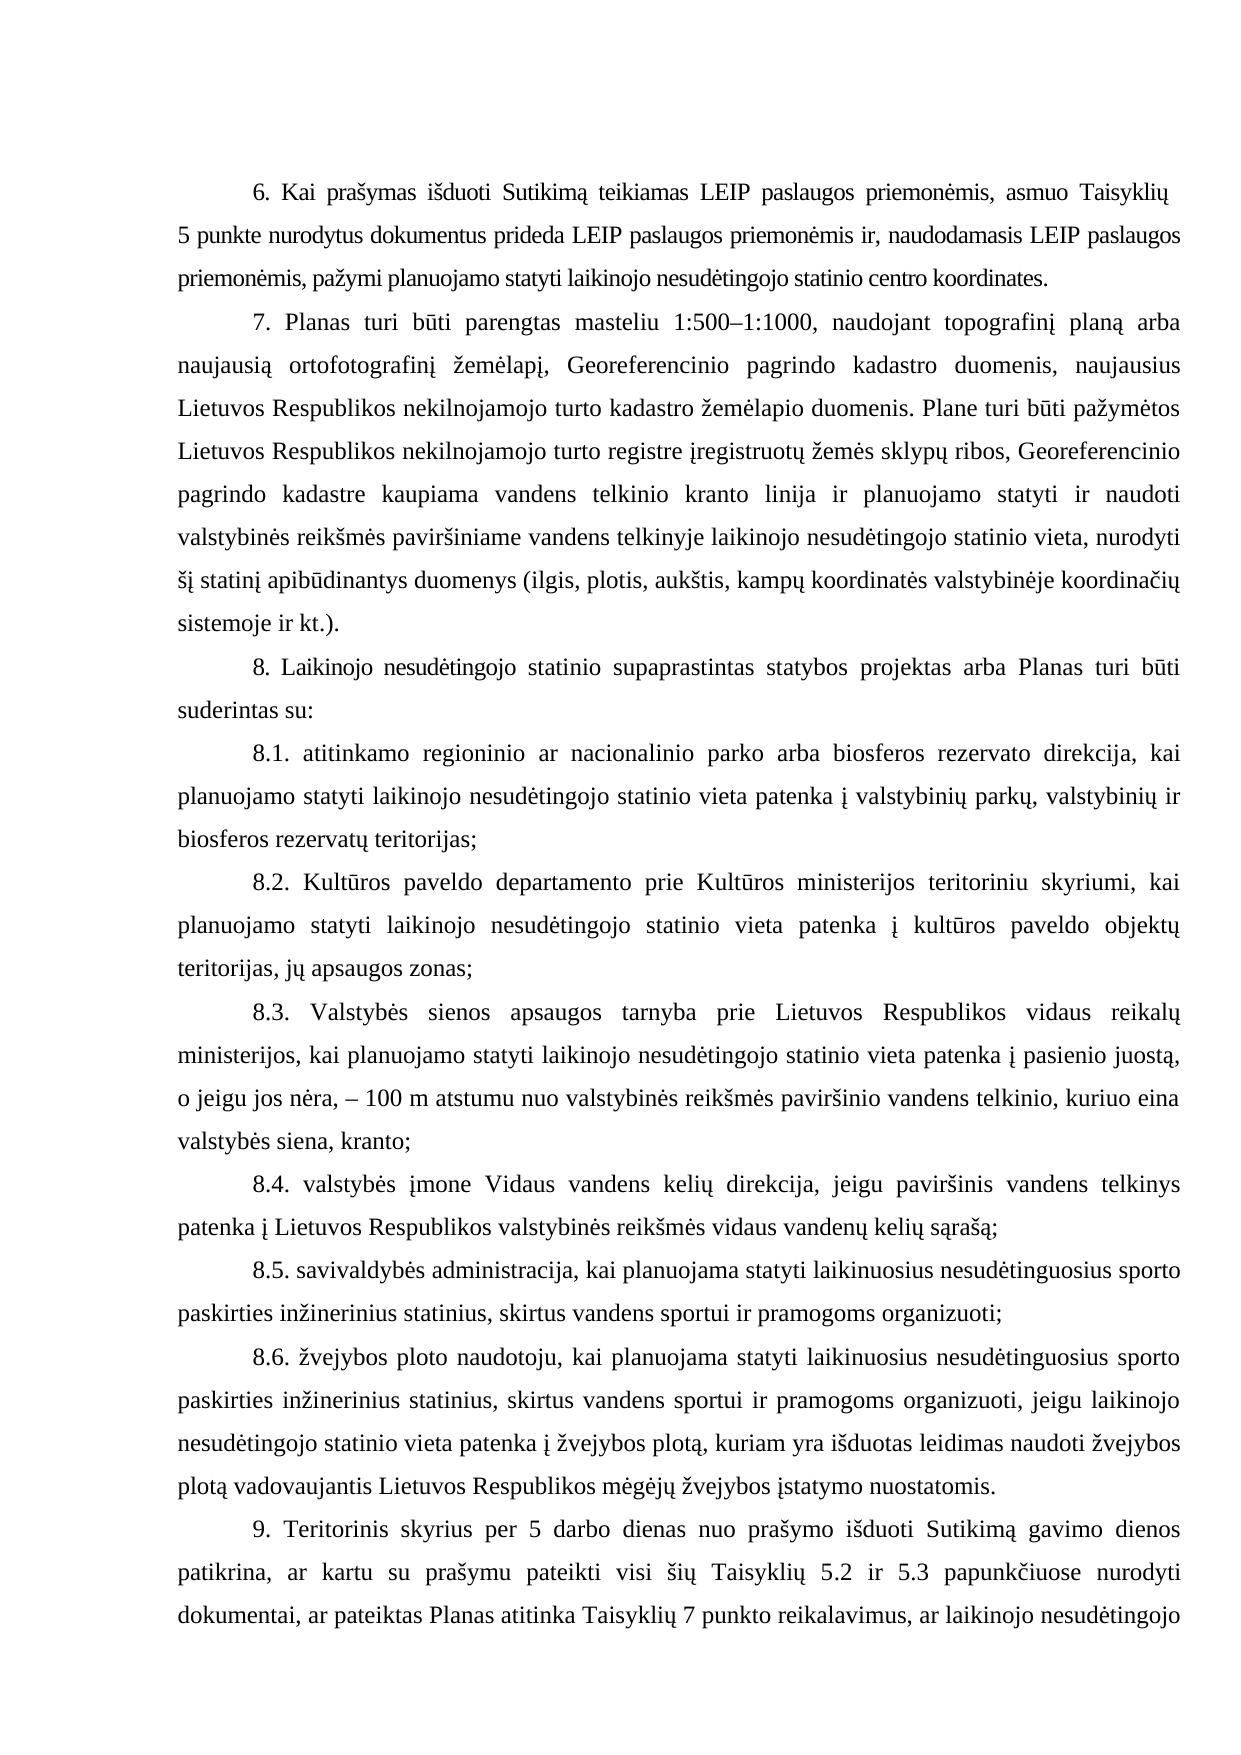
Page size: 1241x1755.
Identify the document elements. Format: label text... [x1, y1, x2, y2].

text 8.5. savivaldybės administracija, kai planuojama statyti laikinuosius nesudėtinguosius sporto paskirties inžinerinius statinius, skirtus vandens sportui ir pramogoms organizuoti; [177, 1255, 1181, 1327]
text 8.6. žvejybos ploto naudotoju, kai planuojama statyti laikinuosius nesudėtinguosius sporto paskirties inžinerinius statinius, skirtus vandens sportui ir pramogoms organizuoti, jeigu laikinojo nesudėtingojo statinio vieta patenka į žvejybos plotą, kuriam yra išduotas leidimas naudoti žvejybos plotą vadovaujantis Lietuvos Respublikos mėgėjų žvejybos įstatymo nuostatomis. [177, 1342, 1181, 1500]
text 8.2. Kultūros paveldo departamento prie Kultūros ministerijos teritoriniu skyriumi, kai planuojamo statyti laikinojo nesudėtingojo statinio vieta patenka į kultūros paveldo objektų teritorijas, jų apsaugos zonas; [177, 867, 1181, 982]
text 9. Teritorinis skyrius per 5 darbo dienas nuo prašymo išduoti Sutikimą gavimo dienos patikrina, ar kartu su prašymu pateikti visi šių Taisyklių 5.2 ir 5.3 papunkčiuose nurodyti dokumentai, ar pateiktas Planas atitinka Taisyklių 7 punkto reikalavimus, ar laikinojo nesudėtingojo [177, 1514, 1181, 1629]
text 8.4. valstybės įmone Vidaus vandens kelių direkcija, jeigu paviršinis vandens telkinys patenka į Lietuvos Respublikos valstybinės reikšmės vidaus vandenų kelių sąrašą; [177, 1169, 1181, 1241]
text 6. Kai prašymas išduoti Sutikimą teikiamas LEIP paslaugos priemonėmis, asmuo Taisyklių 5 punkte nurodytus dokumentus prideda LEIP paslaugos priemonėmis ir, naudodamasis LEIP paslaugos priemonėmis, pažymi planuojamo statyti laikinojo nesudėtingojo statinio centro koordinates. [177, 177, 1181, 292]
text 8. Laikinojo nesudėtingojo statinio supaprastintas statybos projektas arba Planas turi būti suderintas su: [177, 652, 1181, 723]
text 8.3. Valstybės sienos apsaugos tarnyba prie Lietuvos Respublikos vidaus reikalų ministerijos, kai planuojamo statyti laikinojo nesudėtingojo statinio vieta patenka į pasienio juostą, o jeigu jos nėra, – 100 m atstumu nuo valstybinės reikšmės paviršinio vandens telkinio, kuriuo eina valstybės siena, kranto; [177, 997, 1181, 1155]
text 8.1. atitinkamo regioninio ar nacionalinio parko arba biosferos rezervato direkcija, kai planuojamo statyti laikinojo nesudėtingojo statinio vieta patenka į valstybinių parkų, valstybinių ir biosferos rezervatų teritorijas; [177, 738, 1181, 853]
text 7. Planas turi būti parengtas masteliu 1:500–1:1000, naudojant topografinį planą arba naujausią ortofotografinį žemėlapį, Georeferencinio pagrindo kadastro duomenis, naujausius Lietuvos Respublikos nekilnojamojo turto kadastro žemėlapio duomenis. Plane turi būti pažymėtos Lietuvos Respublikos nekilnojamojo turto registre įregistruotų žemės sklypų ribos, Georeferencinio pagrindo kadastre kaupiama vandens telkinio kranto linija ir planuojamo statyti ir naudoti valstybinės reikšmės paviršiniame vandens telkinyje laikinojo nesudėtingojo statinio vieta, nurodyti šį statinį apibūdinantys duomenys (ilgis, plotis, aukštis, kampų koordinatės valstybinėje koordinačių sistemoje ir kt.). [177, 307, 1181, 637]
